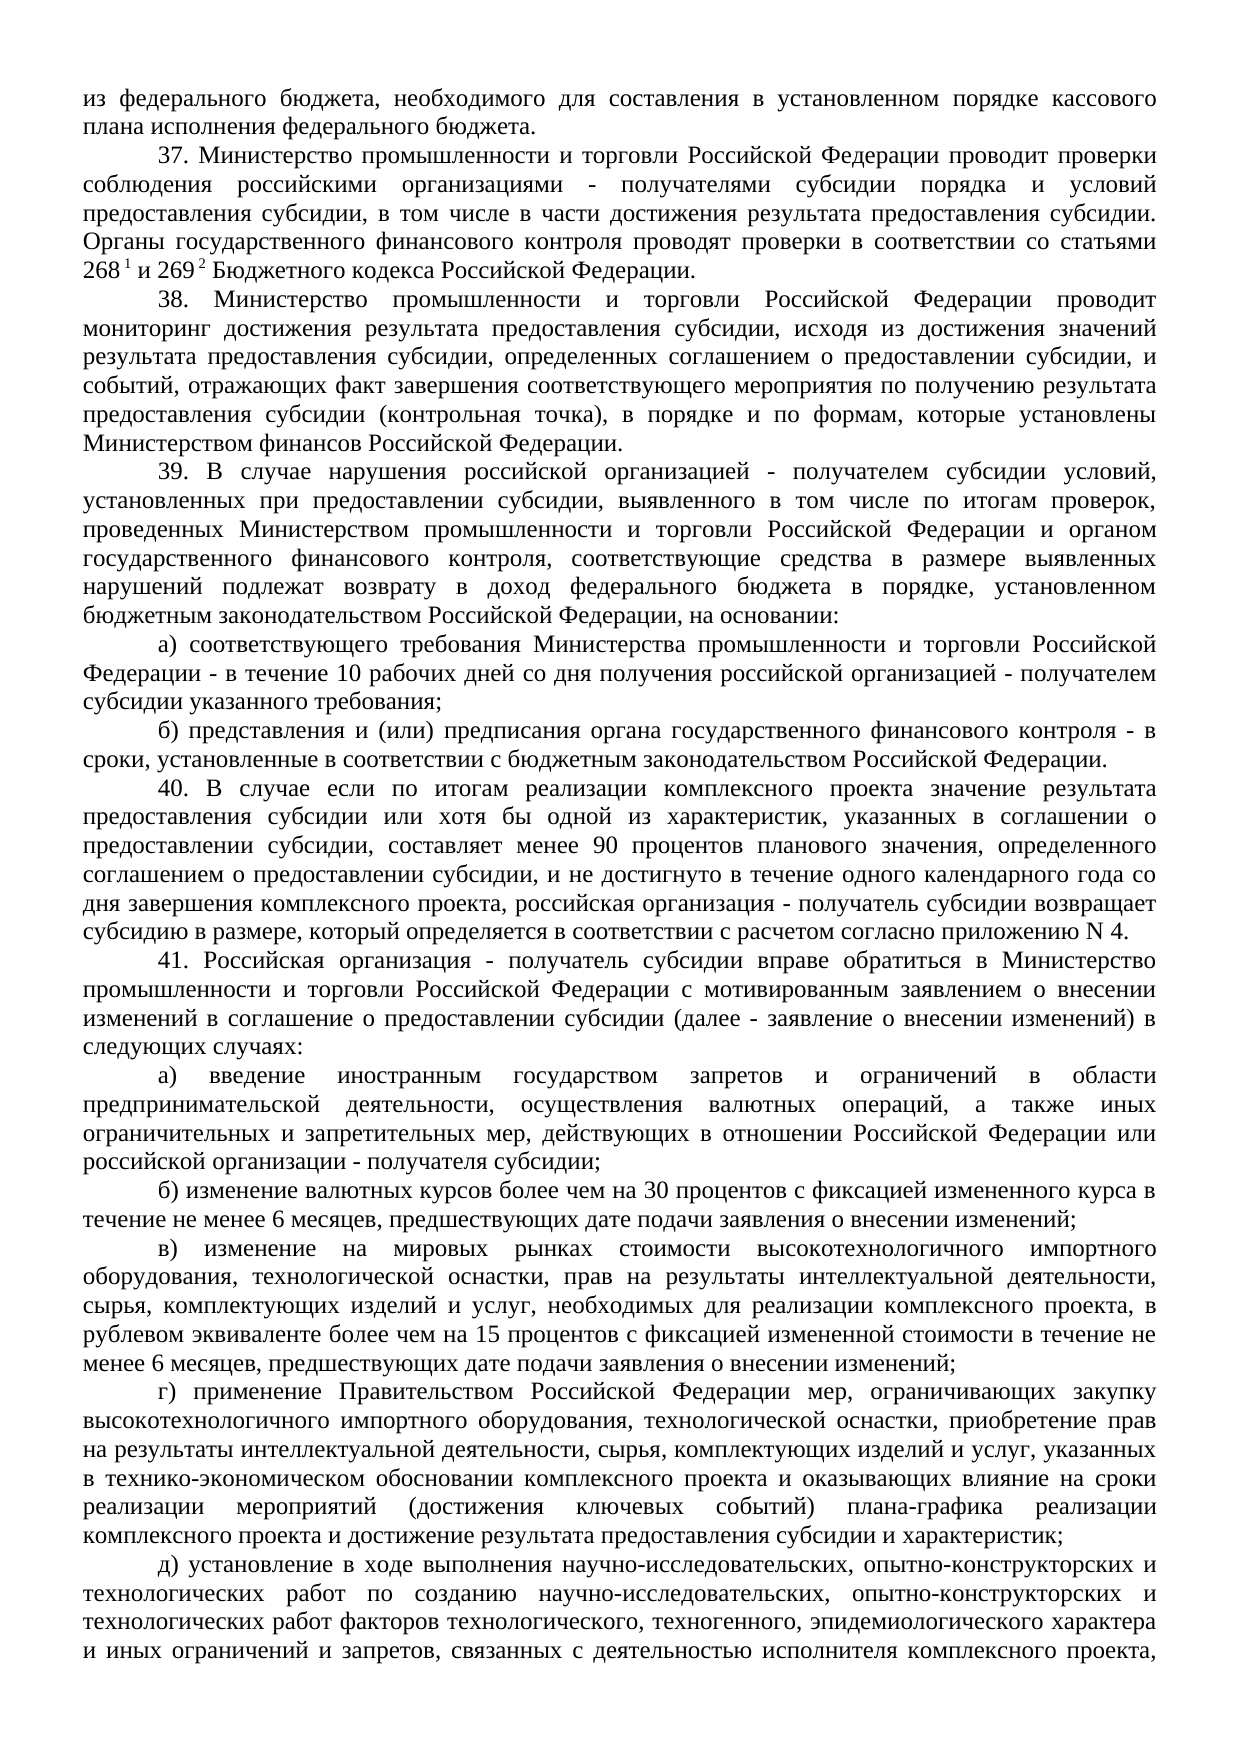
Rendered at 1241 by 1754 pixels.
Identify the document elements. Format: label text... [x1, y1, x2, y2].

text 41. Российская организация - получатель субсидии вправе обратиться в Министерство промышленности и торговли Российской Федерации с мотивированным заявлением о внесении изменений в соглашение о предоставлении субсидии (далее - заявление о внесении изменений) в следующих случаях: [83, 945, 1157, 1060]
text 40. В случае если по итогам реализации комплексного проекта значение результата предоставления субсидии или хотя бы одной из характеристик, указанных в соглашении о предоставлении субсидии, составляет менее 90 процентов планового значения, определенного соглашением о предоставлении субсидии, и не достигнуто в течение одного календарного года со дня завершения комплексного проекта, российская организация - получатель субсидии возвращает субсидию в размере, который определяется в соответствии с расчетом согласно приложению N 4. [83, 773, 1157, 945]
text 38. Министерство промышленности и торговли Российской Федерации проводит мониторинг достижения результата предоставления субсидии, исходя из достижения значений результата предоставления субсидии, определенных соглашением о предоставлении субсидии, и событий, отражающих факт завершения соответствующего мероприятия по получению результата предоставления субсидии (контрольная точка), в порядке и по формам, которые установлены Министерством финансов Российской Федерации. [83, 284, 1157, 456]
text б) изменение валютных курсов более чем на 30 процентов с фиксацией измененного курса в течение не менее 6 месяцев, предшествующих дате подачи заявления о внесении изменений; [83, 1175, 1157, 1233]
text д) установление в ходе выполнения научно-исследовательских, опытно-конструкторских и технологических работ по созданию научно-исследовательских, опытно-конструкторских и технологических работ факторов технологического, техногенного, эпидемиологического характера и иных ограничений и запретов, связанных с деятельностью исполнителя комплексного проекта, [83, 1549, 1157, 1664]
text 39. В случае нарушения российской организацией - получателем субсидии условий, установленных при предоставлении субсидии, выявленного в том числе по итогам проверок, проведенных Министерством промышленности и торговли Российской Федерации и органом государственного финансового контроля, соответствующие средства в размере выявленных нарушений подлежат возврату в доход федерального бюджета в порядке, установленном бюджетным законодательством Российской Федерации, на основании: [83, 456, 1157, 629]
text г) применение Правительством Российской Федерации мер, ограничивающих закупку высокотехнологичного импортного оборудования, технологической оснастки, приобретение прав на результаты интеллектуальной деятельности, сырья, комплектующих изделий и услуг, указанных в технико-экономическом обосновании комплексного проекта и оказывающих влияние на сроки реализации мероприятий (достижения ключевых событий) плана-графика реализации комплексного проекта и достижение результата предоставления субсидии и характеристик; [83, 1376, 1157, 1549]
text а) введение иностранным государством запретов и ограничений в области предпринимательской деятельности, осуществления валютных операций, а также иных ограничительных и запретительных мер, действующих в отношении Российской Федерации или российской организации - получателя субсидии; [83, 1060, 1157, 1175]
text а) соответствующего требования Министерства промышленности и торговли Российской Федерации - в течение 10 рабочих дней со дня получения российской организацией - получателем субсидии указанного требования; [83, 629, 1157, 715]
text из федерального бюджета, необходимого для составления в установленном порядке кассового плана исполнения федерального бюджета. [83, 83, 1157, 140]
text 37. Министерство промышленности и торговли Российской Федерации проводит проверки соблюдения российскими организациями - получателями субсидии порядка и условий предоставления субсидии, в том числе в части достижения результата предоставления субсидии. Органы государственного финансового контроля проводят проверки в соответствии со статьями 268 1 и 269 2 Бюджетного кодекса Российской Федерации. [83, 140, 1157, 284]
text в) изменение на мировых рынках стоимости высокотехнологичного импортного оборудования, технологической оснастки, прав на результаты интеллектуальной деятельности, сырья, комплектующих изделий и услуг, необходимых для реализации комплексного проекта, в рублевом эквиваленте более чем на 15 процентов с фиксацией измененной стоимости в течение не менее 6 месяцев, предшествующих дате подачи заявления о внесении изменений; [83, 1233, 1157, 1376]
text б) представления и (или) предписания органа государственного финансового контроля - в сроки, установленные в соответствии с бюджетным законодательством Российской Федерации. [83, 715, 1157, 773]
